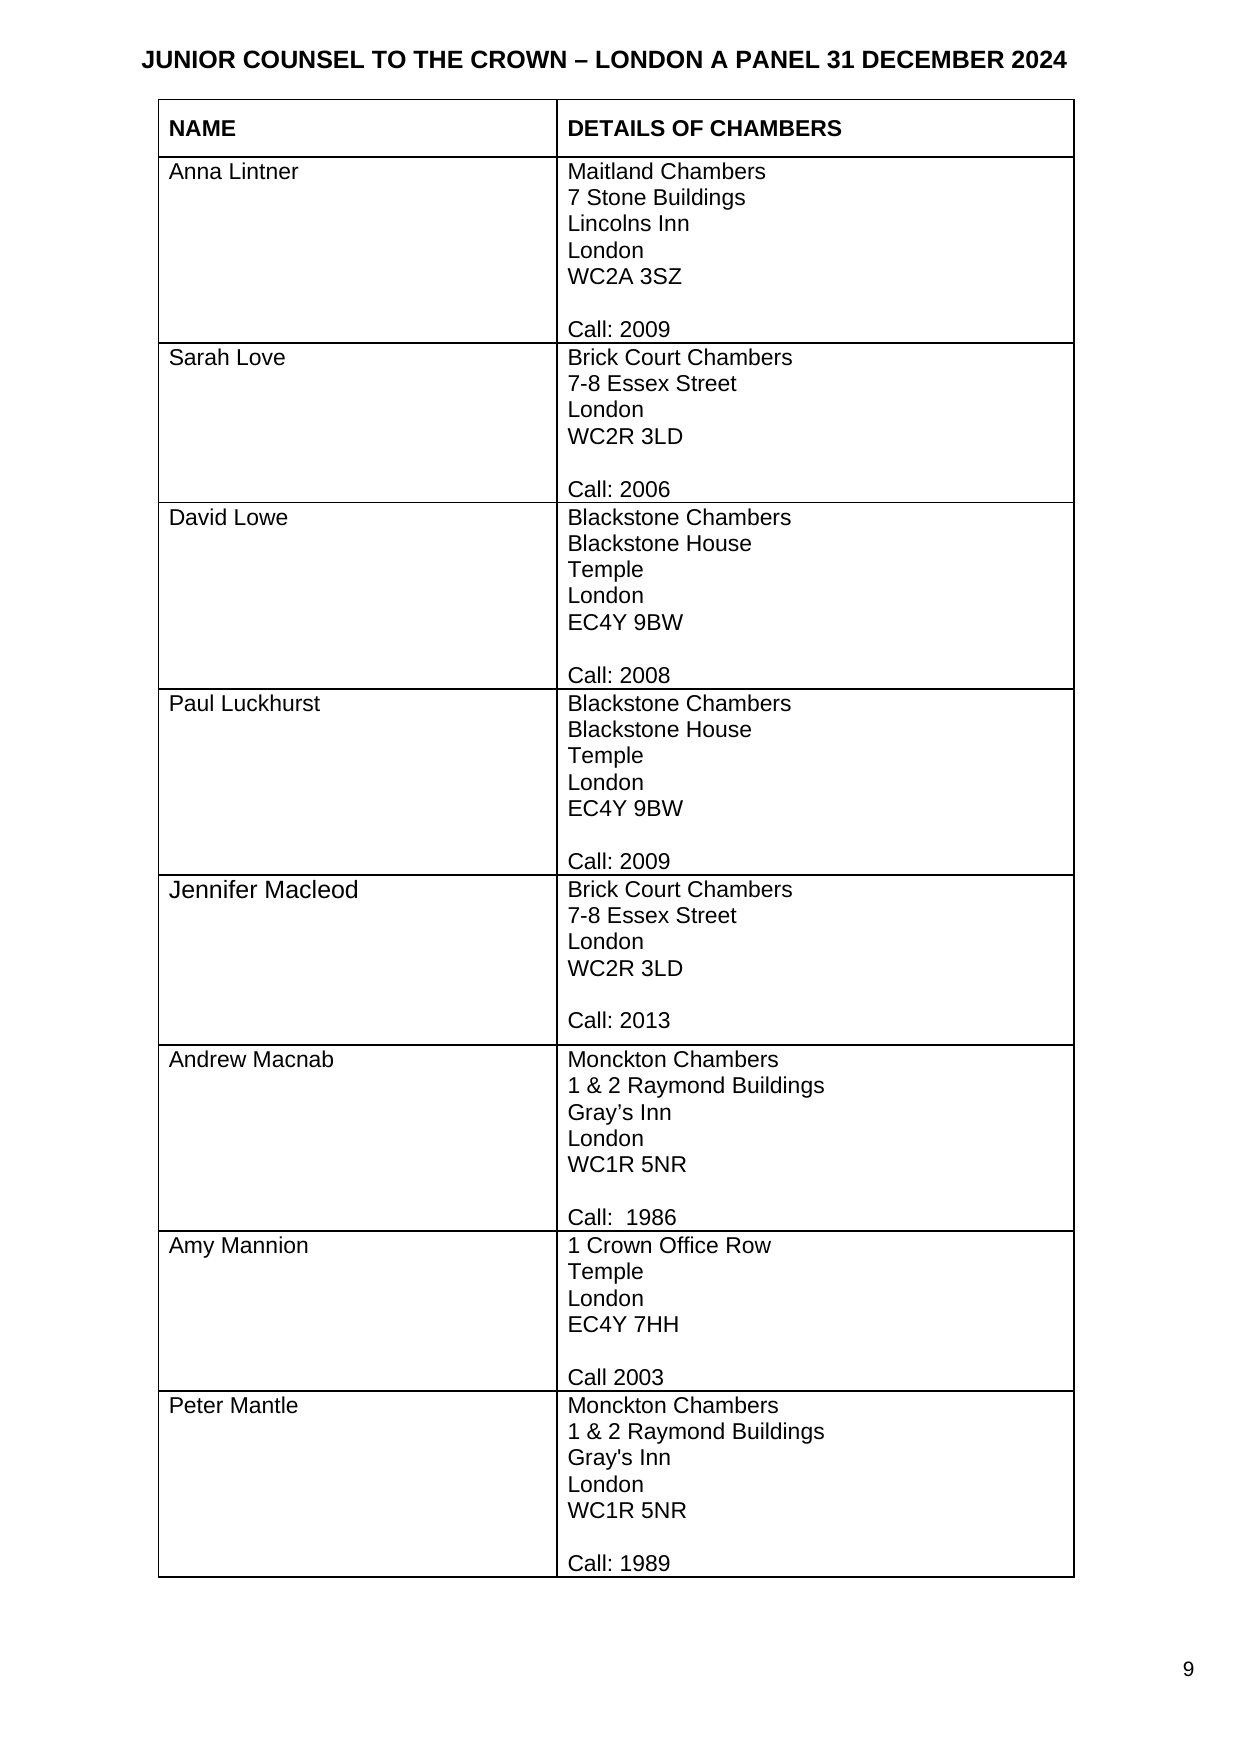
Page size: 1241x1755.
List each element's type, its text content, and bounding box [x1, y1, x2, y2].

table_cell Sarah Love [159, 344, 556, 502]
table_cell Blackstone Chambers Blackstone House Temple London EC4Y 9BW Call: 2008 [558, 503, 1073, 688]
table_cell Andrew Macnab [159, 1046, 556, 1230]
table_cell Anna Lintner [159, 158, 556, 342]
table_header DETAILS OF CHAMBERS [558, 100, 1073, 156]
table_cell Brick Court Chambers 7-8 Essex Street London WC2R 3LD Call: 2006 [558, 344, 1073, 502]
table_cell Peter Mantle [159, 1392, 556, 1576]
table_cell Paul Luckhurst [159, 690, 556, 874]
table_header NAME [159, 100, 556, 156]
table_cell Brick Court Chambers 7-8 Essex Street London WC2R 3LD Call: 2013 [558, 876, 1073, 1044]
table_cell David Lowe [159, 503, 556, 688]
table_cell Blackstone Chambers Blackstone House Temple London EC4Y 9BW Call: 2009 [558, 690, 1073, 874]
table_cell 1 Crown Office Row Temple London EC4Y 7HH Call 2003 [558, 1232, 1073, 1390]
table_cell Amy Mannion [159, 1232, 556, 1390]
table_cell Jennifer Macleod [159, 876, 556, 1044]
table_cell Maitland Chambers 7 Stone Buildings Lincolns Inn London WC2A 3SZ Call: 2009 [558, 158, 1073, 342]
table_cell Monckton Chambers 1 & 2 Raymond Buildings Gray's Inn London WC1R 5NR Call: 1989 [558, 1392, 1073, 1576]
table_cell Monckton Chambers 1 & 2 Raymond Buildings Gray’s Inn London WC1R 5NR Call: 1986 [558, 1046, 1073, 1230]
